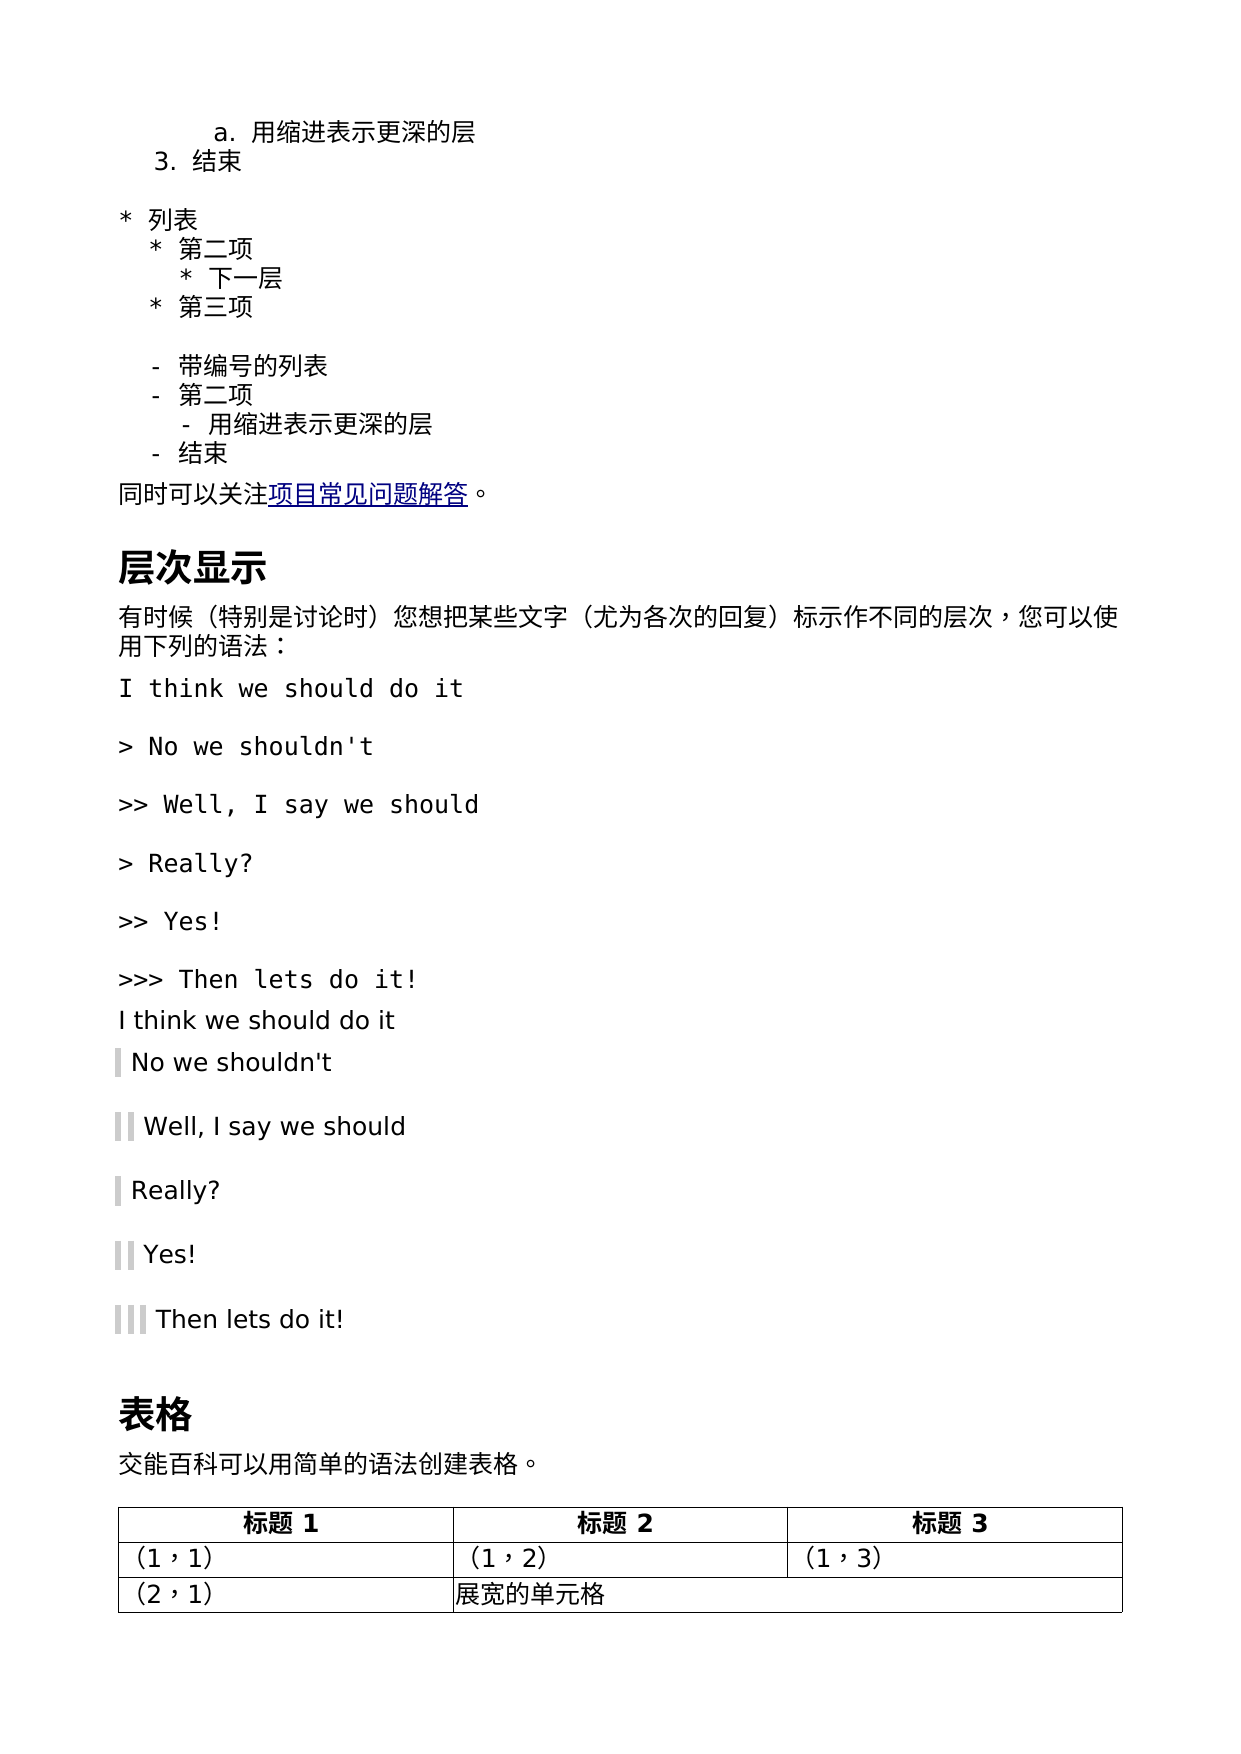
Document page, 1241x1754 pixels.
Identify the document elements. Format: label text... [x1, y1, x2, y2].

table_cell （2，1） [119, 1578, 453, 1612]
text I think we should do it > No we shouldn't >> Well, I say we should > Really? >> Yes! >>> Then lets do it! [118, 674, 1122, 995]
table_header 标题 3 [788, 1508, 1122, 1542]
table_header [121, 1112, 128, 1141]
table_header 标题 2 [454, 1508, 787, 1542]
table_header Well, I say we should [134, 1112, 1109, 1141]
text * 列表 * 第二项 * 下一层 * 第三项 - 带编号的列表 - 第二项 - 用缩进表示更深的层 - 结束 [118, 206, 1122, 468]
text 有时候（特别是讨论时）您想把某些文字（尤为各次的回复）标示作不同的层次，您可以使用下列的语法： [118, 603, 1122, 661]
subtitle 层次显示 [118, 547, 1122, 591]
table_header No we shouldn't [121, 1048, 1122, 1077]
list 用缩进表示更深的层 [236, 118, 1122, 147]
table_cell （1，3） [788, 1543, 1122, 1577]
list 结束 [177, 147, 1122, 176]
text I think we should do it [118, 1006, 1122, 1036]
table_header [121, 1305, 128, 1334]
table_header [1109, 1305, 1122, 1334]
table_header Really? [121, 1176, 1122, 1206]
table_header [1109, 1112, 1122, 1141]
table_header 标题 1 [119, 1508, 453, 1542]
subtitle 表格 [118, 1394, 1122, 1438]
table_header [1097, 1305, 1109, 1334]
table_cell 展宽的单元格 [454, 1578, 1122, 1612]
table_cell （1，1） [119, 1543, 453, 1577]
table_header [1109, 1241, 1122, 1270]
table_cell （1，2） [454, 1543, 787, 1577]
text 交能百科可以用简单的语法创建表格。 [118, 1450, 1122, 1479]
text 同时可以关注项目常见问题解答。 [118, 480, 1122, 509]
table_header [134, 1305, 140, 1334]
table_header Then lets do it! [146, 1305, 1097, 1334]
table_header Yes! [134, 1241, 1109, 1270]
table_header [121, 1241, 128, 1270]
